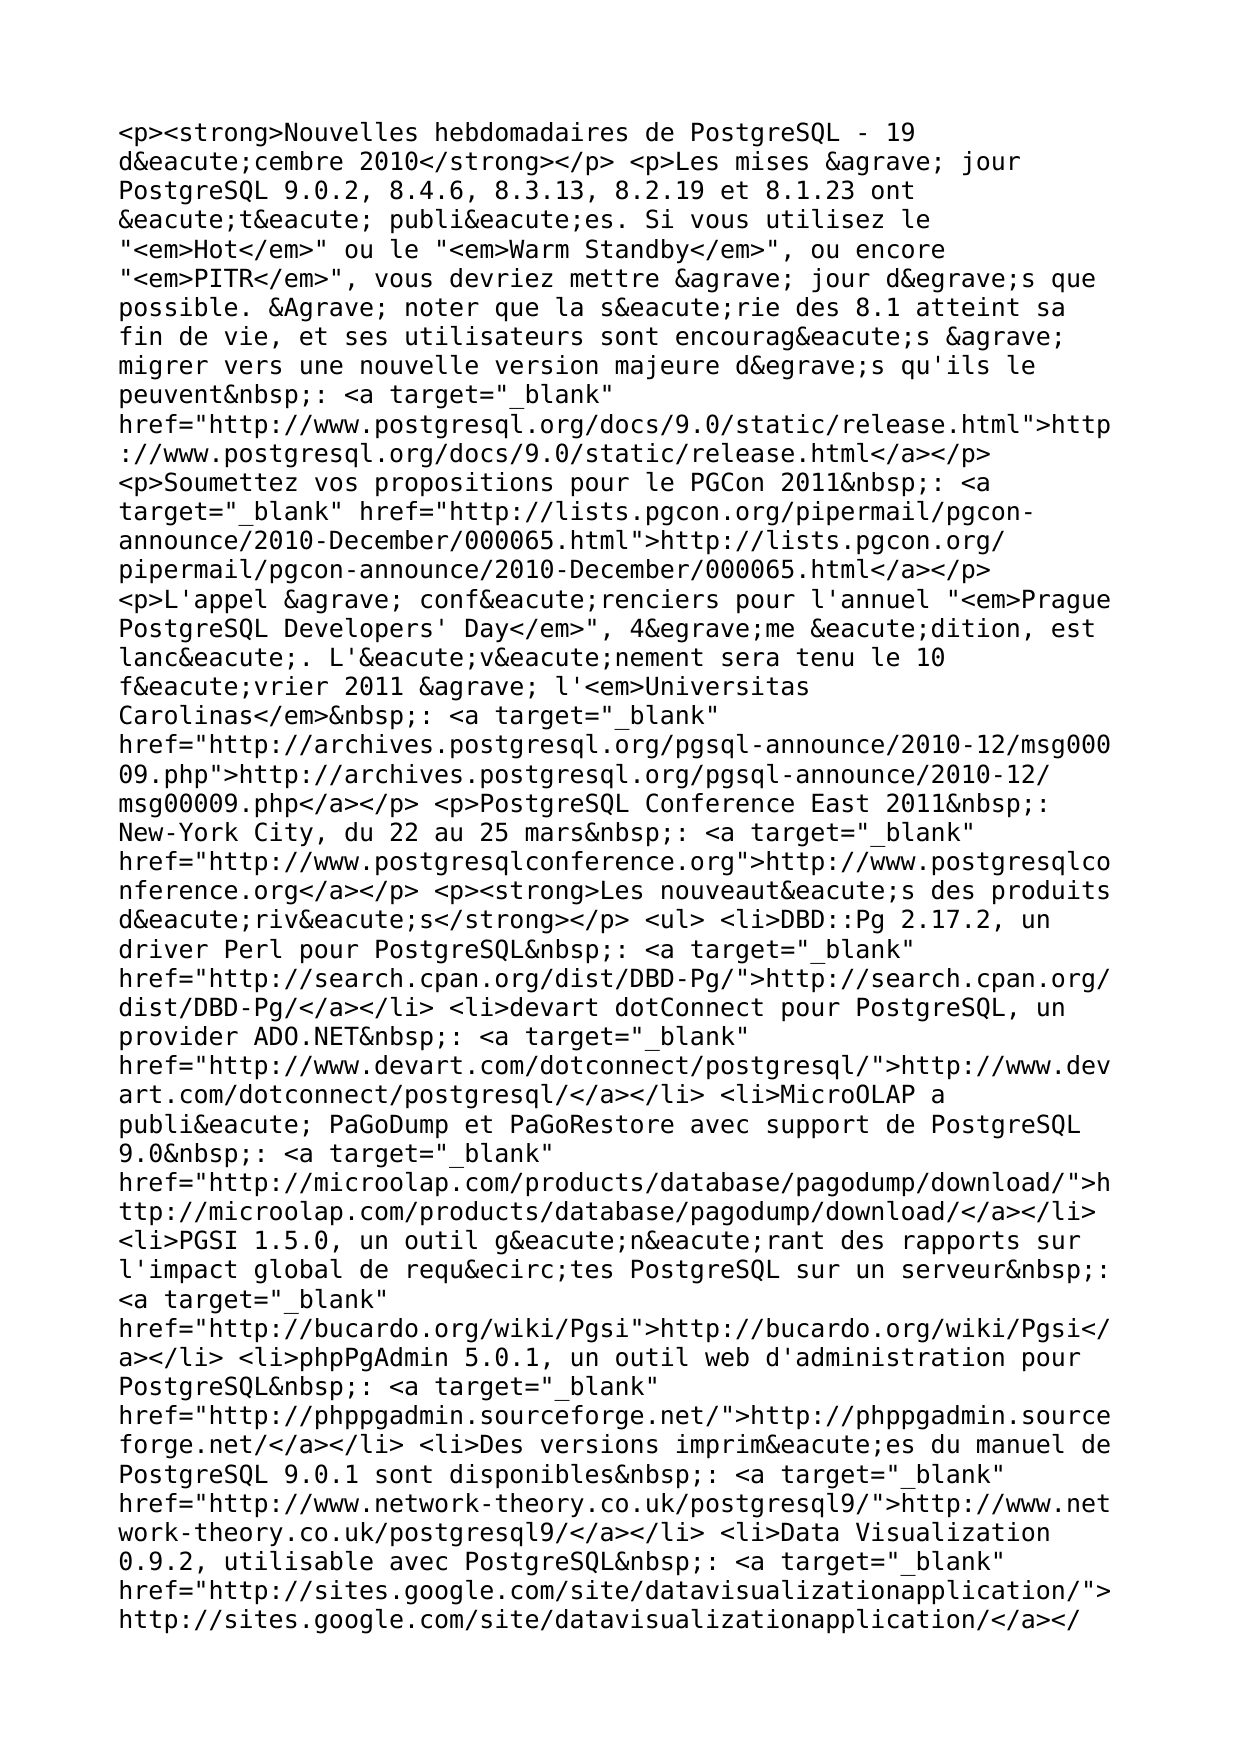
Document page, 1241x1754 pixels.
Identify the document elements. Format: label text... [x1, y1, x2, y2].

text <p><strong>Nouvelles hebdomadaires de PostgreSQL - 19 d&eacute;cembre 2010</strong></p> <p>Les mises &agrave; jour PostgreSQL 9.0.2, 8.4.6, 8.3.13, 8.2.19 et 8.1.23 ont &eacute;t&eacute; publi&eacute;es. Si vous utilisez le "<em>Hot</em>" ou le "<em>Warm Standby</em>", ou encore "<em>PITR</em>", vous devriez mettre &agrave; jour d&egrave;s que possible. &Agrave; noter que la s&eacute;rie des 8.1 atteint sa fin de vie, et ses utilisateurs sont encourag&eacute;s &agrave; migrer vers une nouvelle version majeure d&egrave;s qu'ils le peuvent&nbsp;: <a target="_blank" href="http://www.postgresql.org/docs/9.0/static/release.html">http://www.postgresql.org/docs/9.0/static/release.html</a></p> <p>Soumettez vos propositions pour le PGCon 2011&nbsp;: <a target="_blank" href="http://lists.pgcon.org/pipermail/pgcon-announce/2010-December/000065.html">http://lists.pgcon.org/pipermail/pgcon-announce/2010-December/000065.html</a></p> <p>L'appel &agrave; conf&eacute;renciers pour l'annuel "<em>Prague PostgreSQL Developers' Day</em>", 4&egrave;me &eacute;dition, est lanc&eacute;. L'&eacute;v&eacute;nement sera tenu le 10 f&eacute;vrier 2011 &agrave; l'<em>Universitas Carolinas</em>&nbsp;: <a target="_blank" href="http://archives.postgresql.org/pgsql-announce/2010-12/msg00009.php">http://archives.postgresql.org/pgsql-announce/2010-12/msg00009.php</a></p> <p>PostgreSQL Conference East 2011&nbsp;: New-York City, du 22 au 25 mars&nbsp;: <a target="_blank" href="http://www.postgresqlconference.org">http://www.postgresqlconference.org</a></p> <p><strong>Les nouveaut&eacute;s des produits d&eacute;riv&eacute;s</strong></p> <ul> <li>DBD::Pg 2.17.2, un driver Perl pour PostgreSQL&nbsp;: <a target="_blank" href="http://search.cpan.org/dist/DBD-Pg/">http://search.cpan.org/dist/DBD-Pg/</a></li> <li>devart dotConnect pour PostgreSQL, un provider ADO.NET&nbsp;: <a target="_blank" href="http://www.devart.com/dotconnect/postgresql/">http://www.devart.com/dotconnect/postgresql/</a></li> <li>MicroOLAP a publi&eacute; PaGoDump et PaGoRestore avec support de PostgreSQL 9.0&nbsp;: <a target="_blank" href="http://microolap.com/products/database/pagodump/download/">http://microolap.com/products/database/pagodump/download/</a></li> <li>PGSI 1.5.0, un outil g&eacute;n&eacute;rant des rapports sur l'impact global de requ&ecirc;tes PostgreSQL sur un serveur&nbsp;: <a target="_blank" href="http://bucardo.org/wiki/Pgsi">http://bucardo.org/wiki/Pgsi</a></li> <li>phpPgAdmin 5.0.1, un outil web d'administration pour PostgreSQL&nbsp;: <a target="_blank" href="http://phppgadmin.sourceforge.net/">http://phppgadmin.sourceforge.net/</a></li> <li>Des versions imprim&eacute;es du manuel de PostgreSQL 9.0.1 sont disponibles&nbsp;: <a target="_blank" href="http://www.network-theory.co.uk/postgresql9/">http://www.network-theory.co.uk/postgresql9/</a></li> <li>Data Visualization 0.9.2, utilisable avec PostgreSQL&nbsp;: <a target="_blank" href="http://sites.google.com/site/datavisualizationapplication/">http://sites.google.com/site/datavisualizationapplication/</a></ [118, 118, 1122, 1635]
